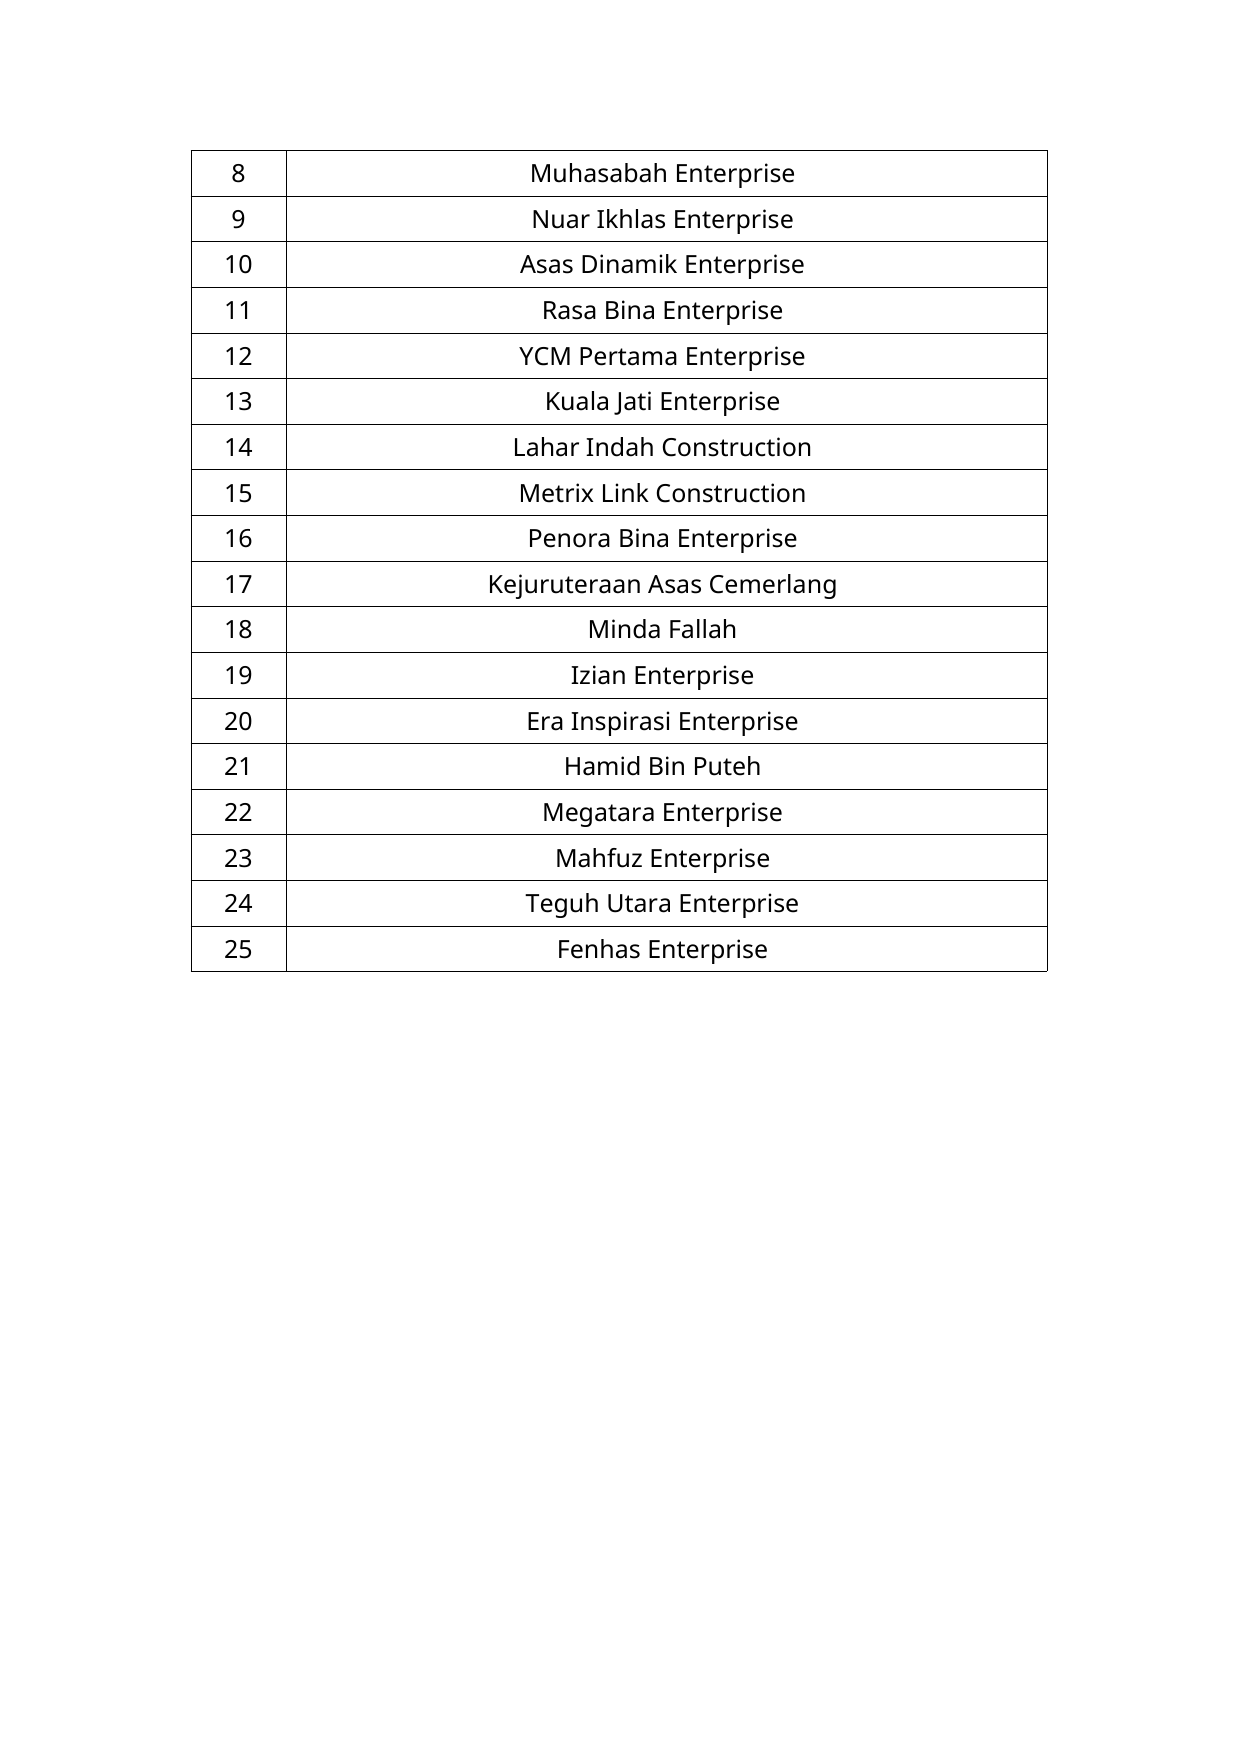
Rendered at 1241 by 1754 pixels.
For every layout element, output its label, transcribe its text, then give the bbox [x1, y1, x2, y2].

table_cell 25 [192, 927, 286, 971]
table_cell Fenhas Enterprise [287, 927, 1047, 971]
table_cell 9 [192, 197, 286, 241]
table_cell 23 [192, 835, 286, 880]
table_cell 24 [192, 881, 286, 926]
table_cell Kejuruteraan Asas Cemerlang [287, 562, 1047, 606]
table_cell 14 [192, 425, 286, 469]
table_cell Metrix Link Construction [287, 470, 1047, 515]
table_cell Era Inspirasi Enterprise [287, 699, 1047, 743]
table_cell 19 [192, 653, 286, 697]
table_cell Mahfuz Enterprise [287, 835, 1047, 880]
table_cell YCM Pertama Enterprise [287, 334, 1047, 378]
table_cell Asas Dinamik Enterprise [287, 242, 1047, 287]
table_cell 20 [192, 699, 286, 743]
table_cell Minda Fallah [287, 607, 1047, 652]
table_cell 22 [192, 790, 286, 834]
table_cell Rasa Bina Enterprise [287, 288, 1047, 332]
table_cell 8 [192, 151, 286, 196]
table_cell Megatara Enterprise [287, 790, 1047, 834]
table_cell Lahar Indah Construction [287, 425, 1047, 469]
table_cell 12 [192, 334, 286, 378]
table_cell Muhasabah Enterprise [287, 151, 1047, 196]
table_cell 10 [192, 242, 286, 287]
table_cell Izian Enterprise [287, 653, 1047, 697]
table_cell Nuar Ikhlas Enterprise [287, 197, 1047, 241]
table_cell 13 [192, 379, 286, 424]
table_cell Teguh Utara Enterprise [287, 881, 1047, 926]
table_cell 17 [192, 562, 286, 606]
table_cell Penora Bina Enterprise [287, 516, 1047, 561]
table_cell 11 [192, 288, 286, 332]
table_cell 15 [192, 470, 286, 515]
table_cell Hamid Bin Puteh [287, 744, 1047, 789]
table_cell 16 [192, 516, 286, 561]
table_cell Kuala Jati Enterprise [287, 379, 1047, 424]
table_cell 18 [192, 607, 286, 652]
table_cell 21 [192, 744, 286, 789]
